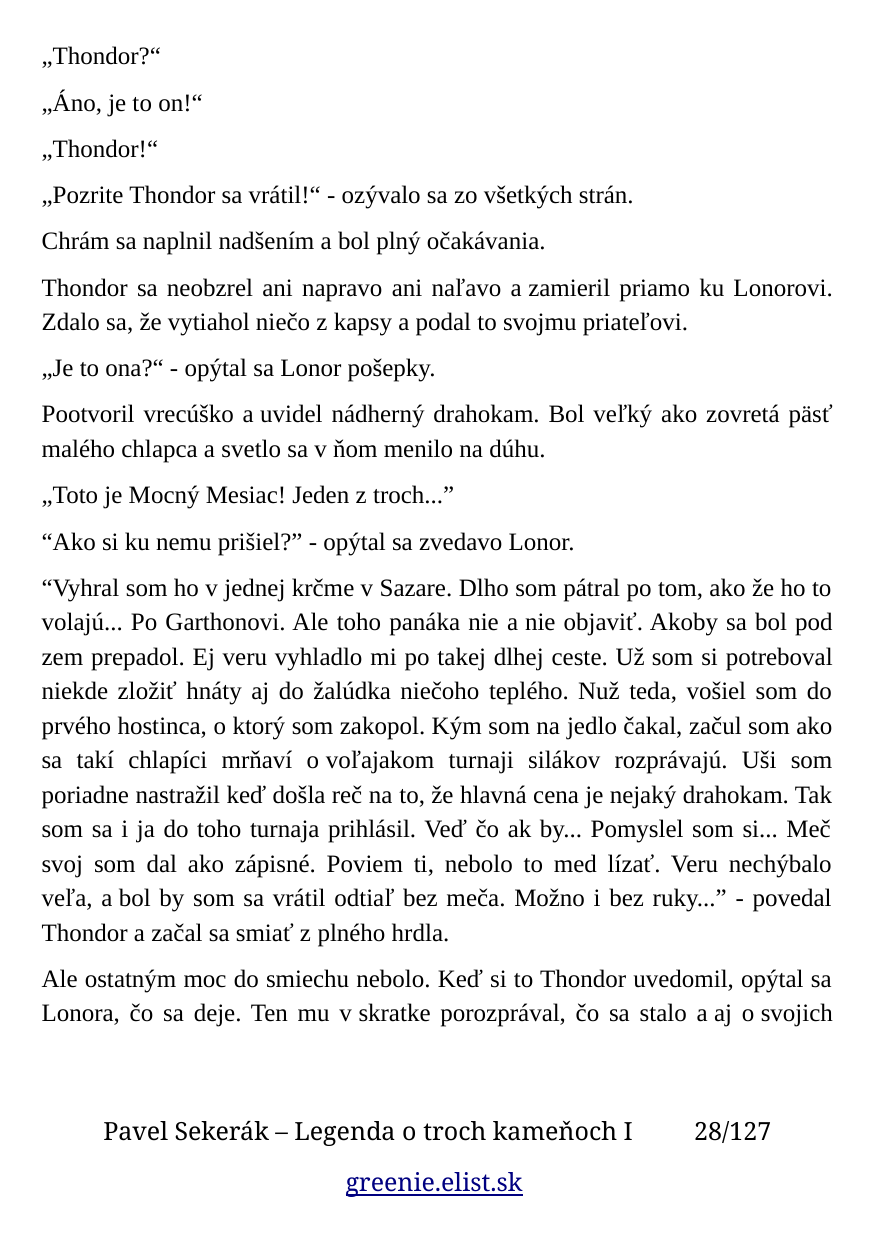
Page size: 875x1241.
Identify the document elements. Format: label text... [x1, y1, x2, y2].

text „Áno, je to on!“ [41, 88, 833, 116]
text „Pozrite Thondor sa vrátil!“ - ozývalo sa zo všetkých strán. [41, 180, 833, 209]
text Thondor sa neobzrel ani napravo ani naľavo a zamieril priamo ku Lonorovi. Zdalo sa, že vytiahol niečo z kapsy a podal to svojmu priateľovi. [41, 273, 833, 336]
text “Vyhral som ho v jednej krčme v Sazare. Dlho som pátral po tom, ako že ho to volajú... Po Garthonovi. Ale toho panáka nie a nie objaviť. Akoby sa bol pod zem prepadol. Ej veru vyhladlo mi po takej dlhej ceste. Už som si potreboval niekde zložiť hnáty aj do žalúdka niečoho teplého. Nuž teda, vošiel som do prvého hostinca, o ktorý som zakopol. Kým som na jedlo čakal, začul som ako sa takí chlapíci mrňaví o voľajakom turnaji silákov rozprávajú. Uši som poriadne nastražil keď došla reč na to, že hlavná cena je nejaký drahokam. Tak som sa i ja do toho turnaja prihlásil. Veď čo ak by... Pomyslel som si... Meč svoj som dal ako zápisné. Poviem ti, nebolo to med lízať. Veru nechýbalo veľa, a bol by som sa vrátil odtiaľ bez meča. Možno i bez ruky...” - povedal Thondor a začal sa smiať z plného hrdla. [41, 573, 833, 946]
text Chrám sa naplnil nadšením a bol plný očakávania. [41, 226, 833, 255]
text “Ako si ku nemu prišiel?” - opýtal sa zvedavo Lonor. [41, 527, 833, 555]
text „Toto je Mocný Mesiac! Jeden z troch...” [41, 480, 833, 509]
text Pootvoril vrecúško a uvidel nádherný drahokam. Bol veľký ako zovretá päsť malého chlapca a svetlo sa v ňom menilo na dúhu. [41, 399, 833, 463]
text „Thondor!“ [41, 134, 833, 163]
text „Thondor?“ [41, 41, 833, 70]
text Ale ostatným moc do smiechu nebolo. Keď si to Thondor uvedomil, opýtal sa Lonora, čo sa deje. Ten mu v skratke porozprával, čo sa stalo a aj o svojich [41, 964, 833, 1027]
text „Je to ona?“ - opýtal sa Lonor pošepky. [41, 353, 833, 382]
